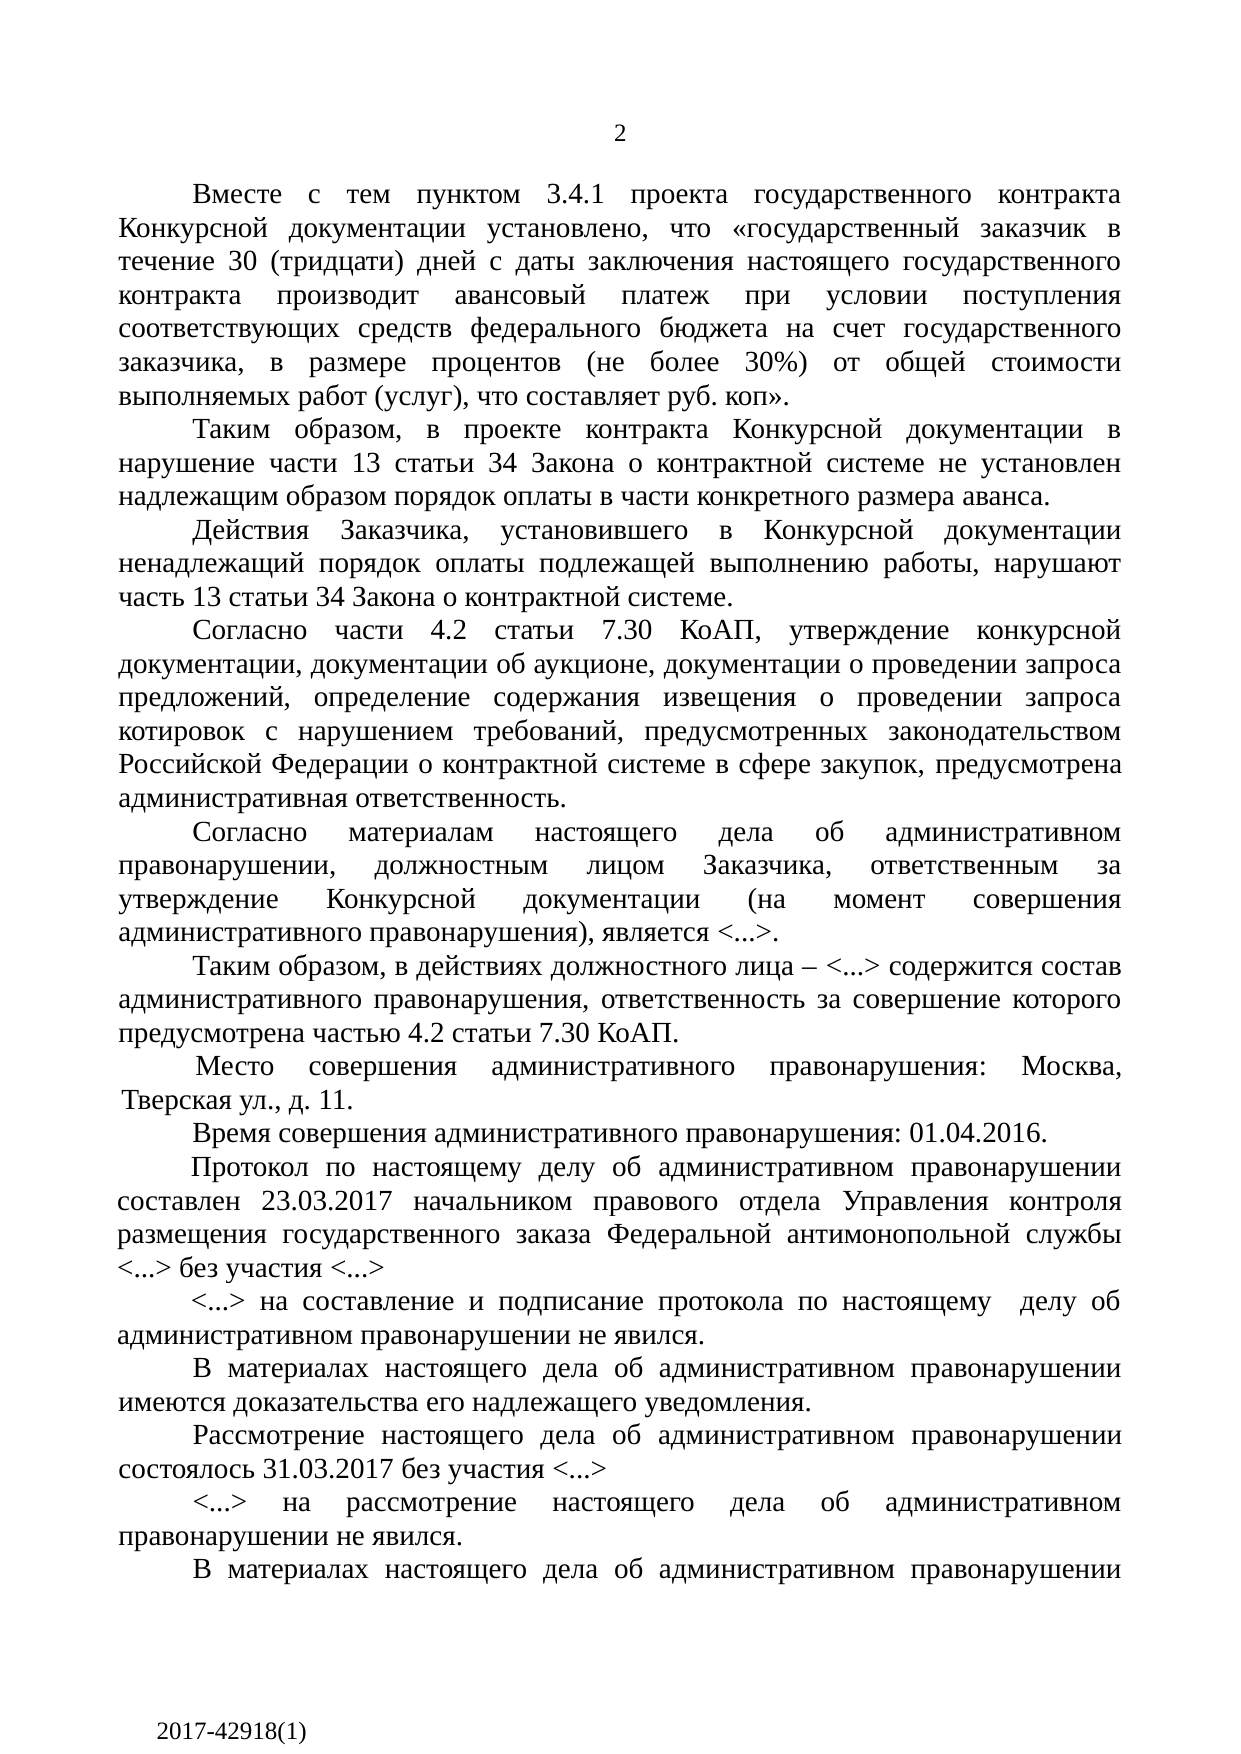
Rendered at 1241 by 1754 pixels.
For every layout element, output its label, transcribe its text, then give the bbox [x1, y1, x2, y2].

text Таким образом, в действиях должностного лица – <...> содержится состав административного правонарушения, ответственность за совершение которого предусмотрена частью 4.2 статьи 7.30 КоАП. [118, 948, 1122, 1048]
text Согласно части 4.2 статьи 7.30 КоАП, утверждение конкурсной документации, документации об аукционе, документации о проведении запроса предложений, определение содержания извещения о проведении запроса котировок с нарушением требований, предусмотренных законодательством Российской Федерации о контрактной системе в сфере закупок, предусмотрена административная ответственность. [118, 612, 1122, 814]
text Таким образом, в проекте контракта Конкурсной документации в нарушение части 13 статьи 34 Закона о контрактной системе не установлен надлежащим образом порядок оплаты в части конкретного размера аванса. [118, 411, 1122, 512]
text Действия Заказчика, установившего в Конкурсной документации ненадлежащий порядок оплаты подлежащей выполнению работы, нарушают часть 13 статьи 34 Закона о контрактной системе. [118, 512, 1122, 612]
text <...> на составление и подписание протокола по настоящему делу об административном правонарушении не явился. [117, 1283, 1122, 1350]
text Протокол по настоящему делу об административном правонарушении составлен 23.03.2017 начальником правового отдела Управления контроля размещения государственного заказа Федеральной антимонопольной службы <...> без участия <...> [117, 1149, 1122, 1283]
text Вместе с тем пунктом 3.4.1 проекта государственного контракта Конкурсной документации установлено, что «государственный заказчик в течение 30 (тридцати) дней с даты заключения настоящего государственного контракта производит авансовый платеж при условии поступления соответствующих средств федерального бюджета на счет государственного заказчика, в размере процентов (не более 30%) от общей стоимости выполняемых работ (услуг), что составляет руб. коп». [118, 176, 1122, 411]
text В материалах настоящего дела об административном правонарушении имеются доказательства его надлежащего уведомления. [118, 1350, 1122, 1417]
text Время совершения административного правонарушения: 01.04.2016. [118, 1116, 1122, 1149]
text <...> на рассмотрение настоящего дела об административном правонарушении не явился. [118, 1484, 1122, 1552]
text Согласно материалам настоящего дела об административном правонарушении, должностным лицом Заказчика, ответственным за утверждение Конкурсной документации (на момент совершения административного правонарушения), является <...>. [118, 814, 1122, 948]
text Рассмотрение настоящего дела об административном правонарушении состоялось 31.03.2017 без участия <...> [118, 1417, 1122, 1484]
text В материалах настоящего дела об административном правонарушении [118, 1552, 1122, 1585]
text Место совершения административного правонарушения: Москва, Тверская ул., д. 11. [121, 1048, 1122, 1116]
